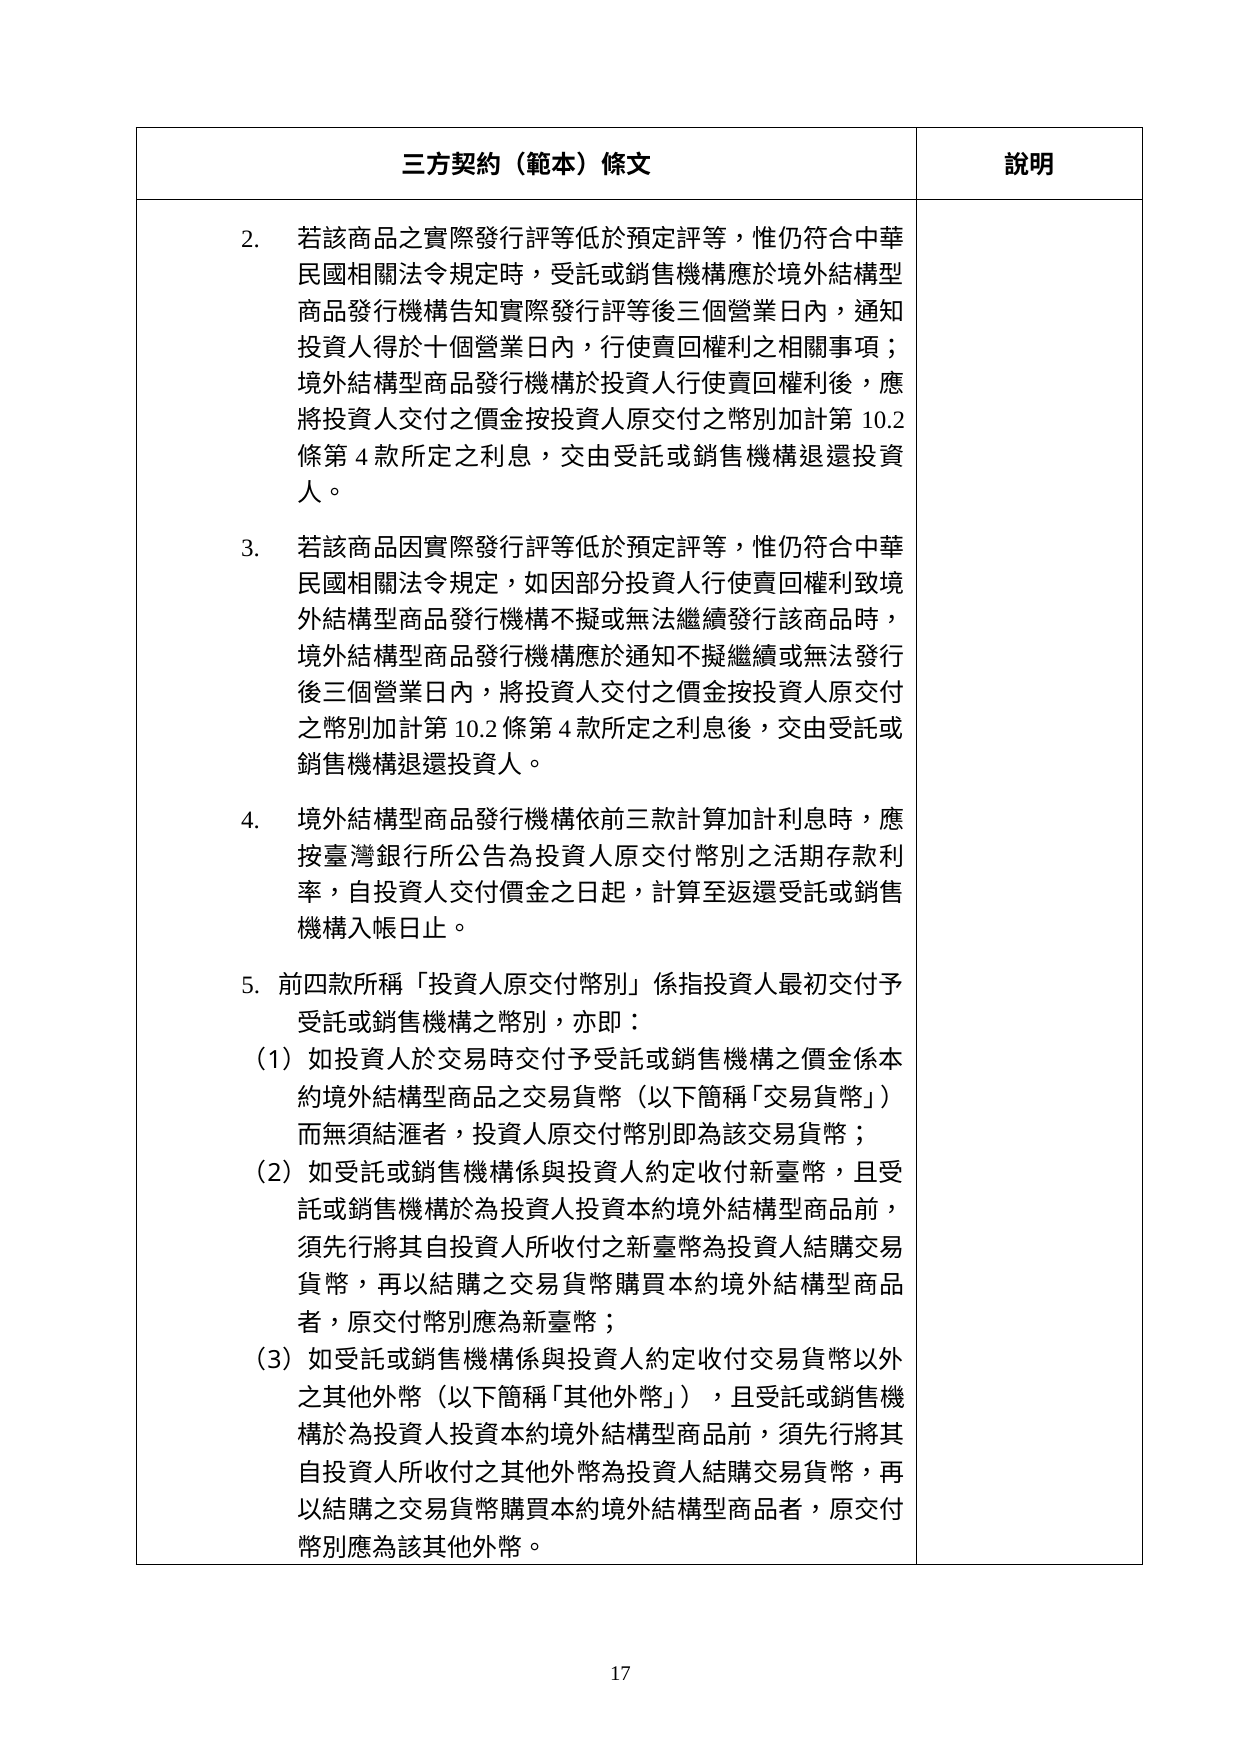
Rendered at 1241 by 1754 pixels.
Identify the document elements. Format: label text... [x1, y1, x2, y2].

table_header 三方契約（範本）條文 [137, 128, 916, 199]
table_header 說明 [917, 128, 1142, 199]
table_cell 2. 若該商品之實際發行評等低於預定評等，惟仍符合中華民國相關法令規定時，受託或銷售機構應於境外結構型商品發行機構告知實際發行評等後三個營業日內，通知投資人得於十個營業日內，行使賣回權利之相關事項；境外結構型商品發行機構於投資人行使賣回權利後，應將投資人交付之價金按投資人原交付之幣別加計第10.2條第4款所定之利息，交由受託或銷售機構退還投資人。 3. 若該商品因實際發行評等低於預定評等，惟仍符合中華民國相關法令規定，如因部分投資人行使賣回權利致境外結構型商品發行機構不擬或無法繼續發行該商品時，境外結構型商品發行機構應於通知不擬繼續或無法發行後三個營業日內，將投資人交付之價金按投資人原交付之幣別加計第10.2條第4款所定之利息後，交由受託或銷售機構退還投資人。 4. 境外結構型商品發行機構依前三款計算加計利息時，應按臺灣銀行所公告為投資人原交付幣別之活期存款利率，自投資人交付價金之日起，計算至返還受託或銷售機構入帳日止。 5. 前四款所稱「投資人原交付幣別」係指投資人最初交付予受託或銷售機構之幣別，亦即： （1）如投資人於交易時交付予受託或銷售機構之價金係本約境外結構型商品之交易貨幣（以下簡稱「交易貨幣」）而無須結滙者，投資人原交付幣別即為該交易貨幣； （2）如受託或銷售機構係與投資人約定收付新臺幣，且受託或銷售機構於為投資人投資本約境外結構型商品前，須先行將其自投資人所收付之新臺幣為投資人結購交易貨幣，再以結購之交易貨幣購買本約境外結構型商品者，原交付幣別應為新臺幣； （3）如受託或銷售機構係與投資人約定收付交易貨幣以外之其他外幣（以下簡稱「其他外幣」），且受託或銷售機構於為投資人投資本約境外結構型商品前，須先行將其自投資人所收付之其他外幣為投資人結購交易貨幣，再以結購之交易貨幣購買本約境外結構型商品者，原交付幣別應為該其他外幣。 [137, 200, 916, 1564]
table_cell [917, 200, 1142, 1564]
